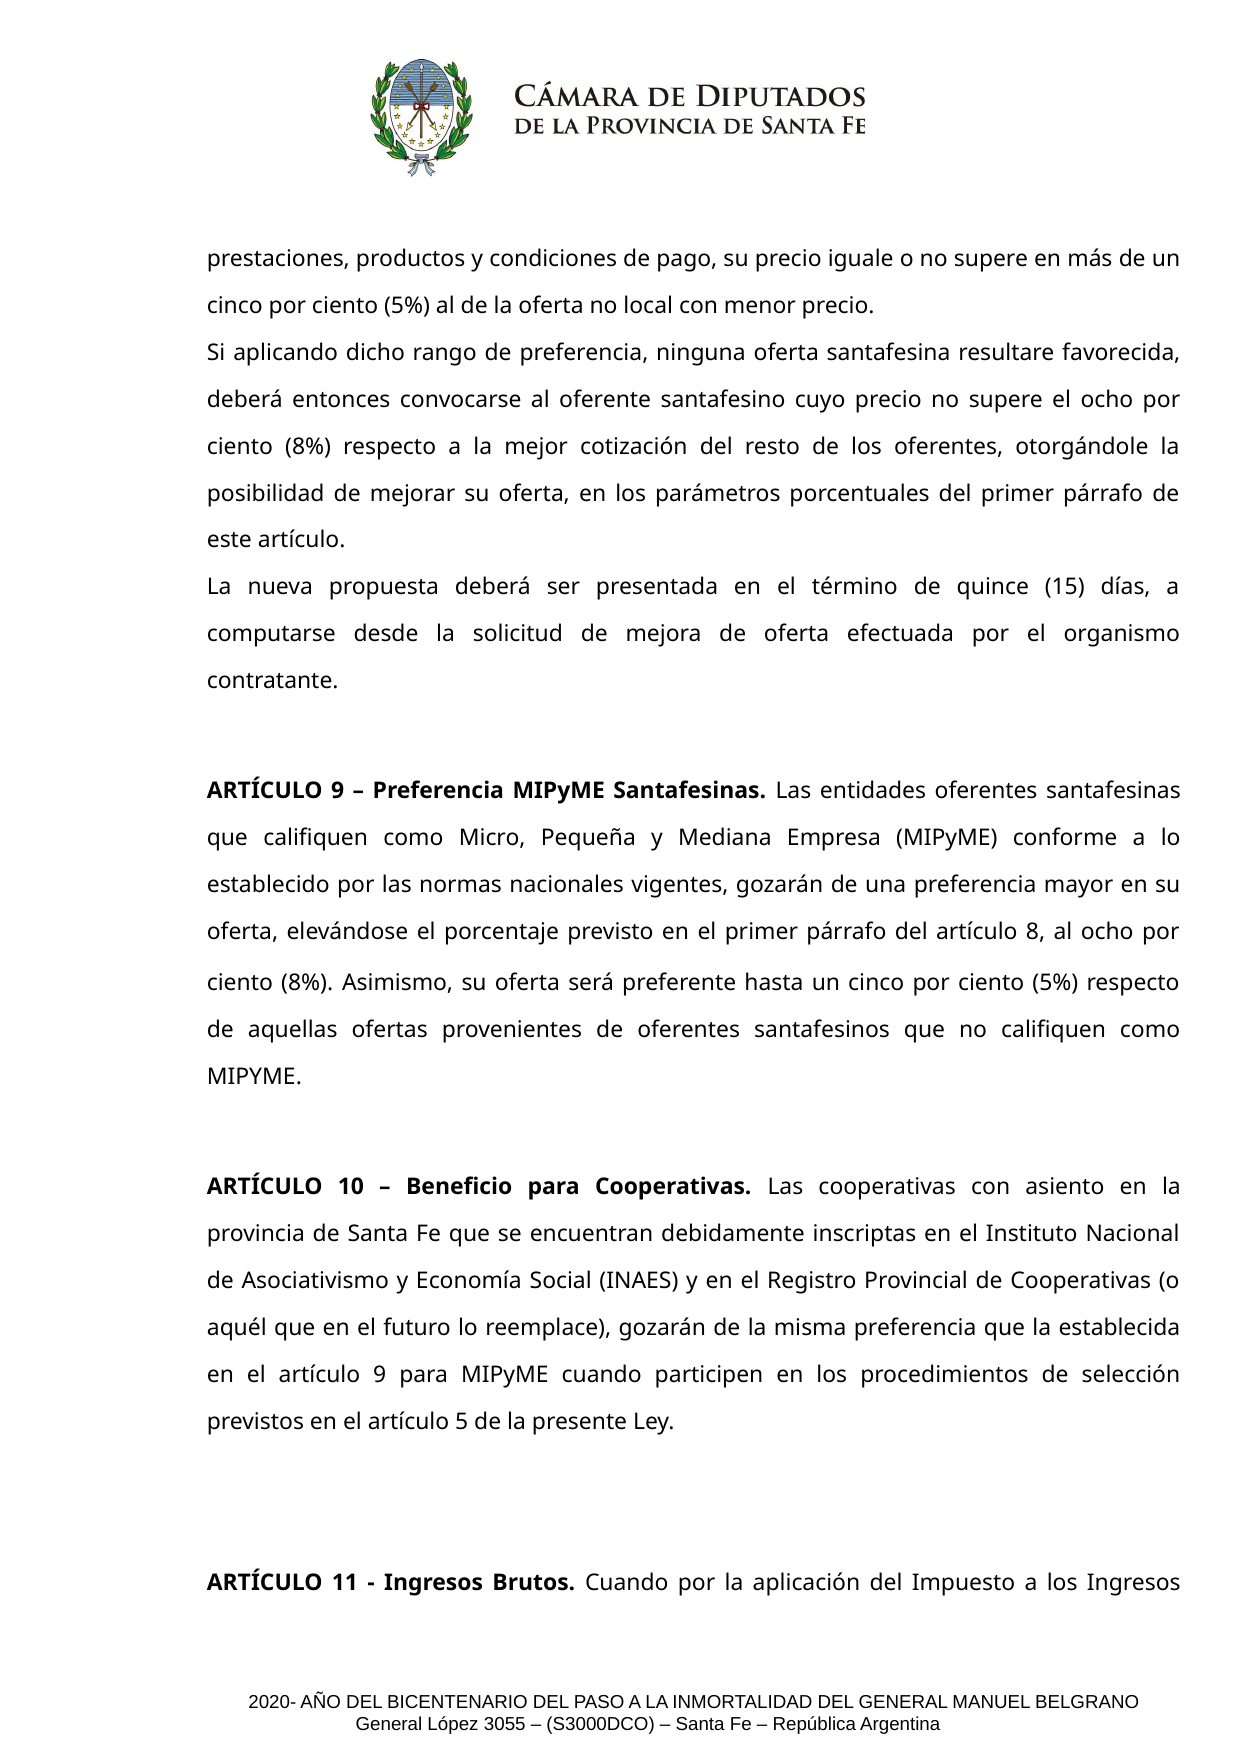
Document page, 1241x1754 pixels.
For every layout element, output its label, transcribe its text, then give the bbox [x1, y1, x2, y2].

text La nueva propuesta deberá ser presentada en el término de quince (15) días, a computarse desde la solicitud de mejora de oferta efectuada por el organismo contratante. [207, 570, 1181, 695]
picture [370, 59, 866, 181]
text ARTÍCULO 9 – Preferencia MIPyME Santafesinas. Las entidades oferentes santafesinas que califiquen como Micro, Pequeña y Mediana Empresa (MIPyME) conforme a lo establecido por las normas nacionales vigentes, gozarán de una preferencia mayor en su oferta, elevándose el porcentaje previsto en el primer párrafo del artículo 8, al ocho por ciento (8%). Asimismo, su oferta será preferente hasta un cinco por ciento (5%) respecto de aquellas ofertas provenientes de oferentes santafesinos que no califiquen como MIPYME. [207, 774, 1181, 1091]
text ARTÍCULO 11 - Ingresos Brutos. Cuando por la aplicación del Impuesto a los Ingresos [207, 1566, 1181, 1597]
text ARTÍCULO 10 – Beneficio para Cooperativas. Las cooperativas con asiento en la provincia de Santa Fe que se encuentran debidamente inscriptas en el Instituto Nacional de Asociativismo y Economía Social (INAES) y en el Registro Provincial de Cooperativas (o aquél que en el futuro lo reemplace), gozarán de la misma preferencia que la establecida en el artículo 9 para MIPyME cuando participen en los procedimientos de selección previstos en el artículo 5 de la presente Ley. [207, 1170, 1181, 1436]
text prestaciones, productos y condiciones de pago, su precio iguale o no supere en más de un cinco por ciento (5%) al de la oferta no local con menor precio. [207, 242, 1181, 320]
text Si aplicando dicho rango de preferencia, ninguna oferta santafesina resultare favorecida, deberá entonces convocarse al oferente santafesino cuyo precio no supere el ocho por ciento (8%) respecto a la mejor cotización del resto de los oferentes, otorgándole la posibilidad de mejorar su oferta, en los parámetros porcentuales del primer párrafo de este artículo. [207, 336, 1181, 555]
